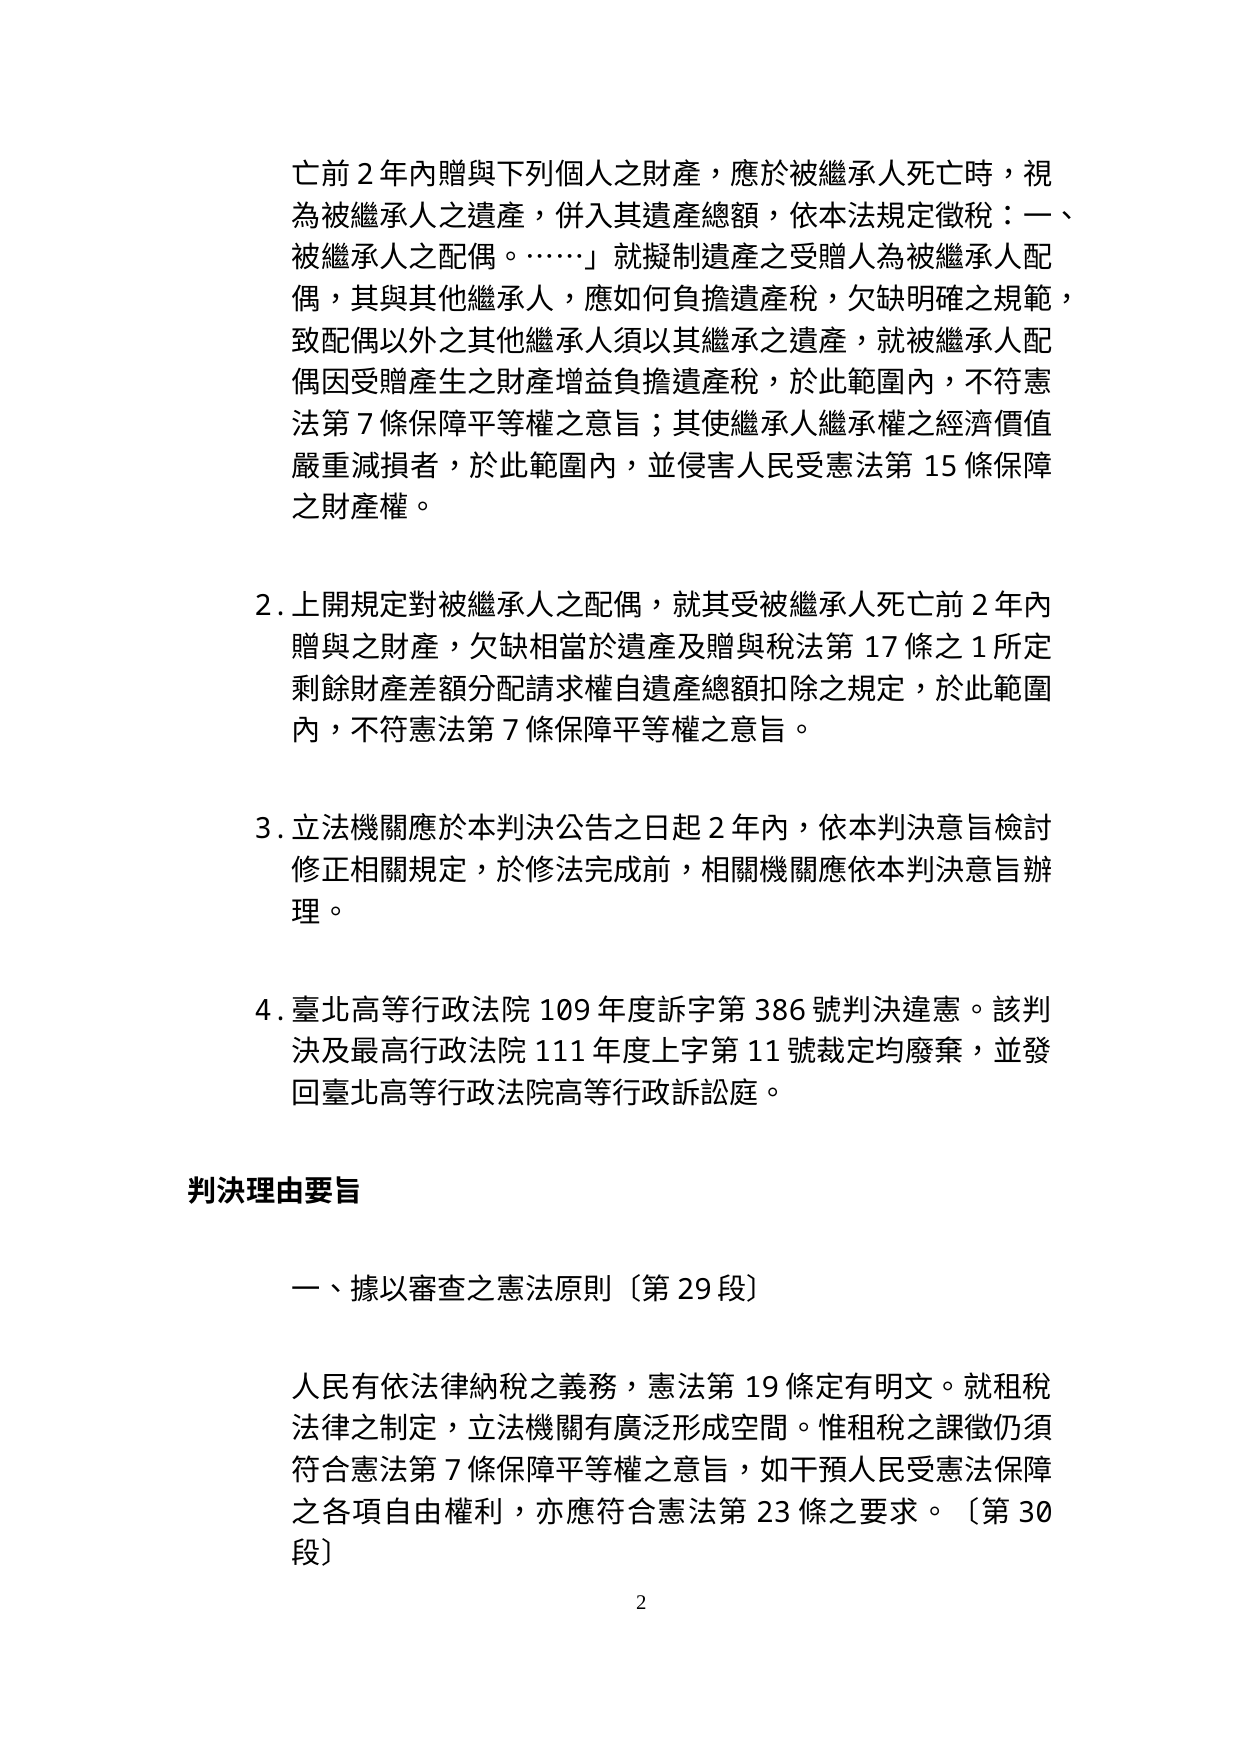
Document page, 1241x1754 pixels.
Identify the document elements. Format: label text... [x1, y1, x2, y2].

list 上開規定對被繼承人之配偶，就其受被繼承人死亡前2年內贈與之財產，欠缺相當於遺產及贈與稅法第17條之1所定剩餘財產差額分配請求權自遺產總額扣除之規定，於此範圍內，不符憲法第7條保障平等權之意旨。 [254, 582, 1053, 749]
text 人民有依法律納稅之義務，憲法第19條定有明文。就租稅法律之制定，立法機關有廣泛形成空間。惟租稅之課徵仍須符合憲法第7條保障平等權之意旨，如干預人民受憲法保障之各項自由權利，亦應符合憲法第23條之要求。〔第30段〕 [292, 1364, 1053, 1572]
list 臺北高等行政法院109年度訴字第386號判決違憲。該判決及最高行政法院111年度上字第11號裁定均廢棄，並發回臺北高等行政法院高等行政訴訟庭。 [254, 987, 1053, 1112]
text 判決理由要旨 [187, 1168, 1053, 1209]
text 一、據以審查之憲法原則〔第29段〕 [292, 1266, 1053, 1307]
list 立法機關應於本判決公告之日起2年內，依本判決意旨檢討修正相關規定，於修法完成前，相關機關應依本判決意旨辦理。 [254, 805, 1053, 930]
list 遺產及贈與稅法第15條第1項第1款規定：「被繼承人死亡前2年內贈與下列個人之財產，應於被繼承人死亡時，視為被繼承人之遺產，併入其遺產總額，依本法規定徵稅：一、被繼承人之配偶。……」就擬制遺產之受贈人為被繼承人配偶，其與其他繼承人，應如何負擔遺產稅，欠缺明確之規範，致配偶以外之其他繼承人須以其繼承之遺產，就被繼承人配偶因受贈產生之財產增益負擔遺產稅，於此範圍內，不符憲法第7條保障平等權之意旨；其使繼承人繼承權之經濟價值嚴重減損者，於此範圍內，並侵害人民受憲法第15條保障之財產權。 [254, 151, 1053, 526]
